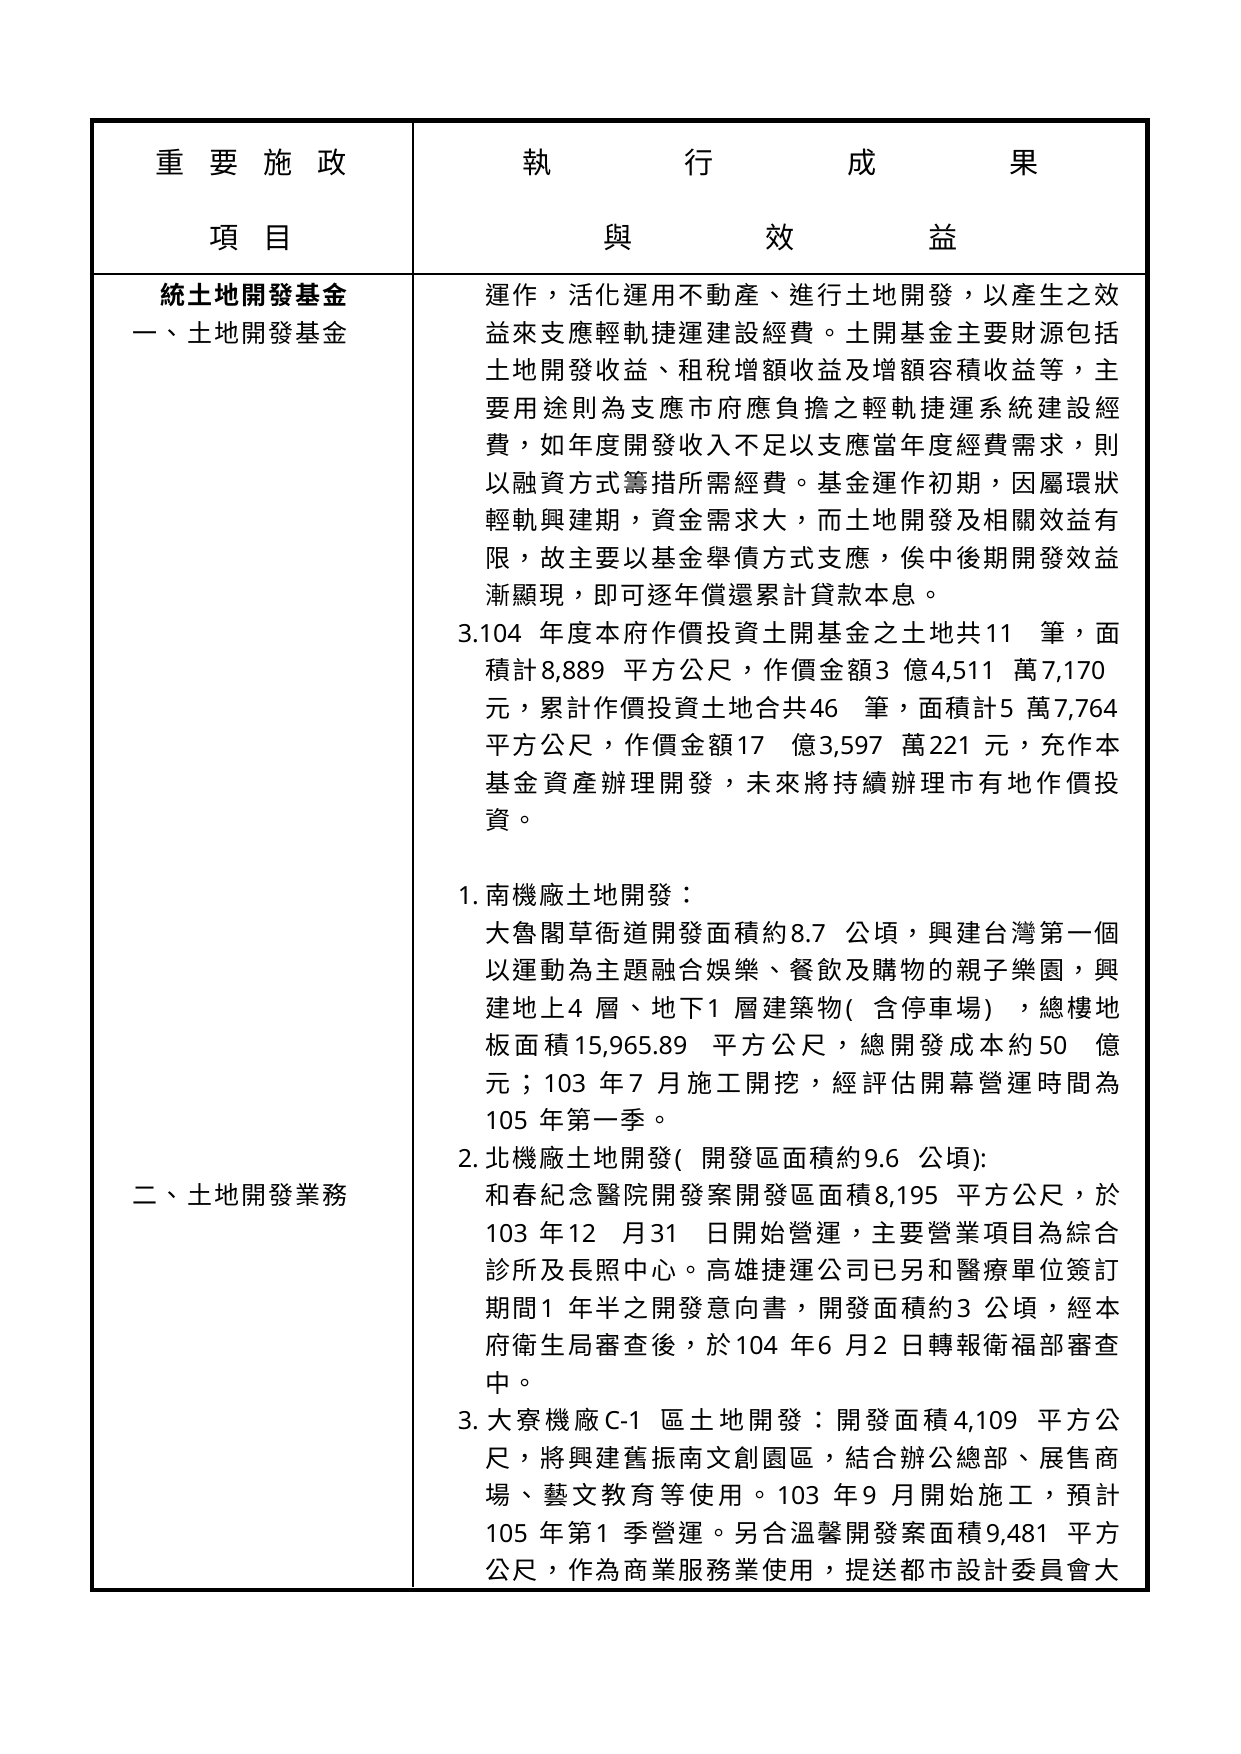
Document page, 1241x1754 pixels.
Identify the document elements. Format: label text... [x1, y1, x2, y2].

table_header 執 行 成 果 與 效 益 [414, 123, 1145, 273]
table_header 重要施政項目 [94, 123, 412, 273]
table_cell 運作，活化運用不動產、進行土地開發，以產生之效益來支應輕軌捷運建設經費。土開基金主要財源包括土地開發收益、租稅增額收益及增額容積收益等，主要用途則為支應市府應負擔之輕軌捷運系統建設經費，如年度開發收入不足以支應當年度經費需求，則以融資方式籌措所需經費。基金運作初期，因屬環狀輕軌興建期，資金需求大，而土地開發及相關效益有限，故主要以基金舉債方式支應，俟中後期開發效益漸顯現，即可逐年償還累計貸款本息。 3.104年度本府作價投資土開基金之土地共11筆，面積計8,889平方公尺，作價金額3億4,511萬7,170元，累計作價投資土地合共46筆，面積計5萬7,764平方公尺，作價金額17億3,597萬221元，充作本基金資產辦理開發，未來將持續辦理市有地作價投資。 1.南機廠土地開發： 大魯閣草衙道開發面積約8.7公頃，興建台灣第一個以運動為主題融合娛樂、餐飲及購物的親子樂園，興建地上4層、地下1層建築物(含停車場)，總樓地板面積15,965.89平方公尺，總開發成本約50億元；103年7月施工開挖，經評估開幕營運時間為105年第一季。 2.北機廠土地開發(開發區面積約9.6公頃): 和春紀念醫院開發案開發區面積8,195平方公尺，於103年12月31日開始營運，主要營業項目為綜合診所及長照中心。高雄捷運公司已另和醫療單位簽訂期間1年半之開發意向書，開發面積約3公頃，經本府衛生局審查後，於104年6月2日轉報衛福部審查中。 3.大寮機廠C-1區土地開發：開發面積4,109平方公尺，將興建舊振南文創園區，結合辦公總部、展售商場、藝文教育等使用。103年9月開始施工，預計105年第1季營運。另合溫馨開發案面積9,481平方公尺，作為商業服務業使用，提送都市設計委員會大 [414, 275, 1145, 1587]
table_cell 統土地開發基金 一、土地開發基金 二、土地開發業務 [94, 275, 412, 1587]
